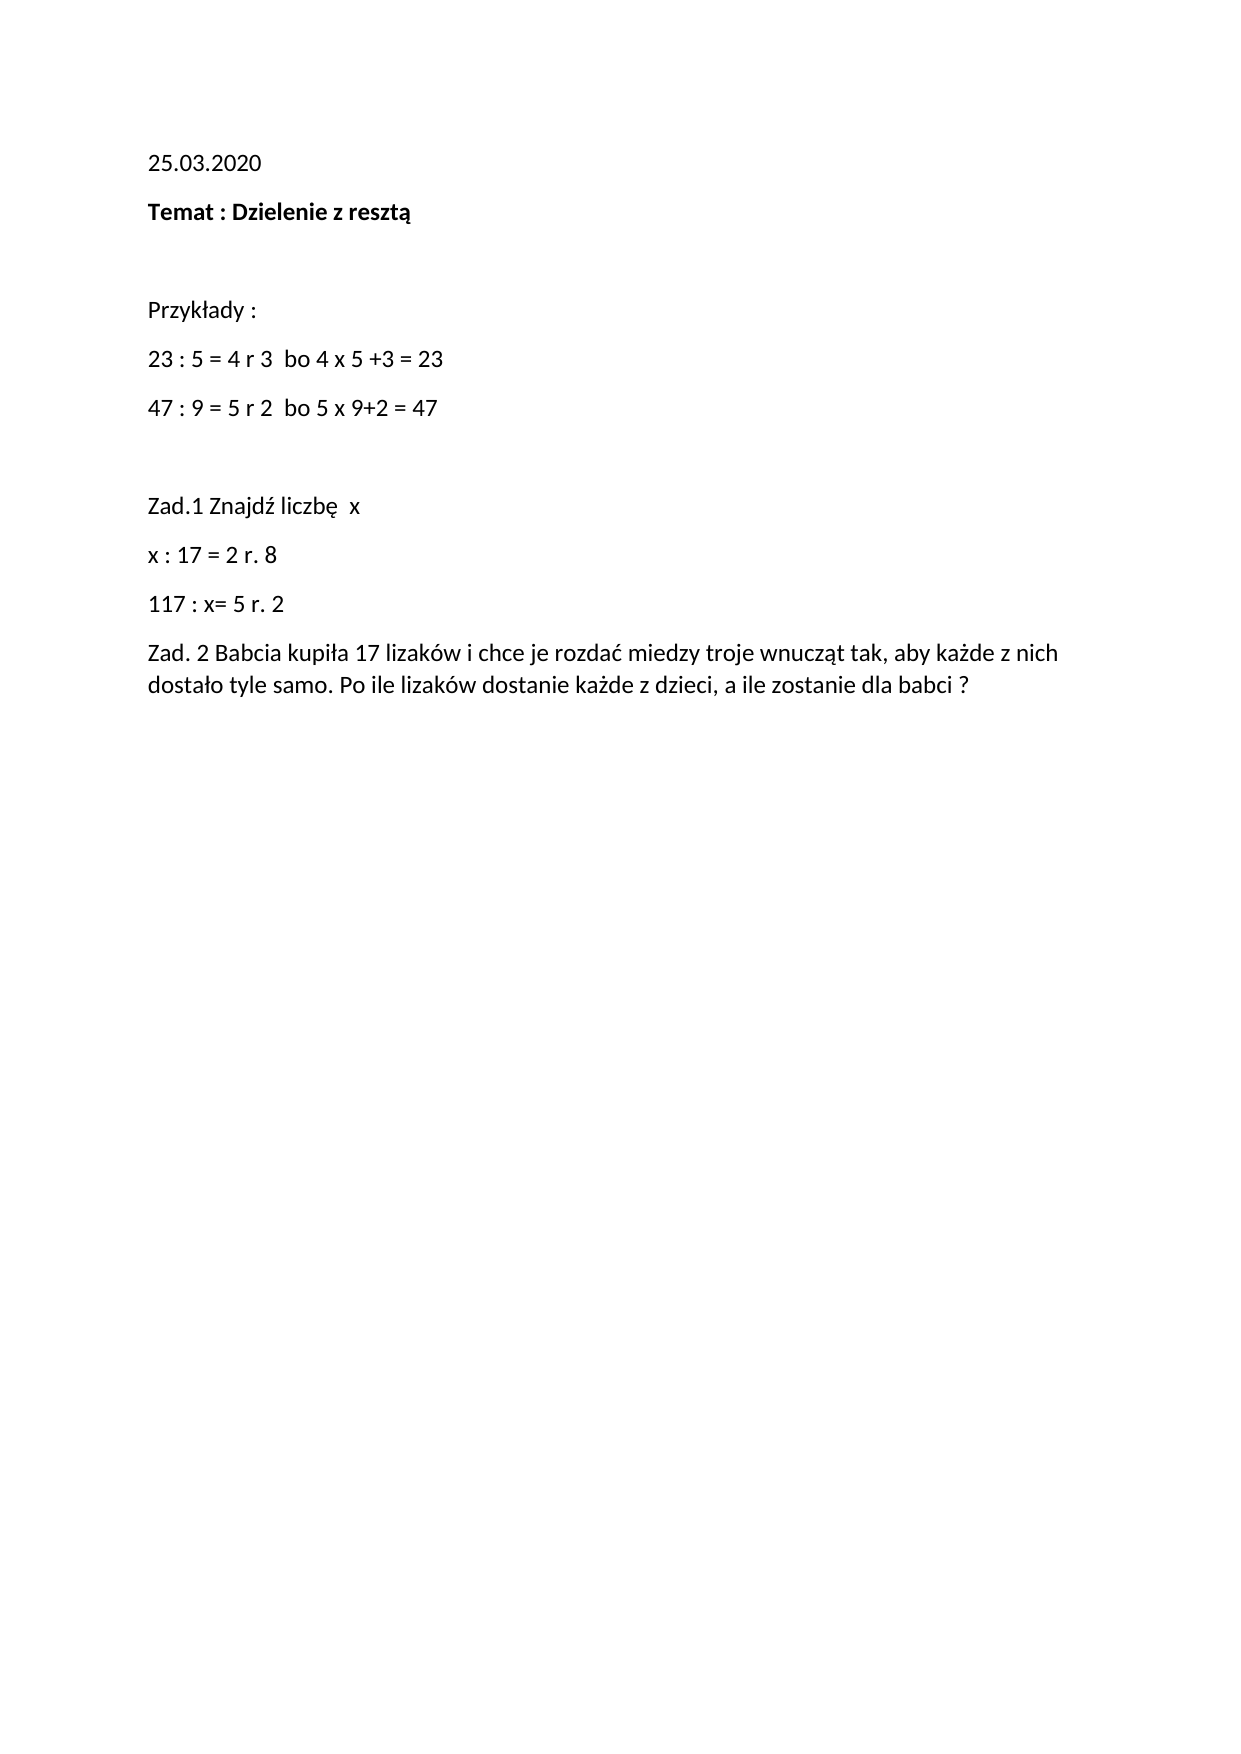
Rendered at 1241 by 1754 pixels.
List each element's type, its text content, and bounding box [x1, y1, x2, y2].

text 47 : 9 = 5 r 2 bo 5 x 9+2 = 47 [148, 392, 1093, 423]
text 23 : 5 = 4 r 3 bo 4 x 5 +3 = 23 [148, 343, 1093, 374]
text Temat : Dzielenie z resztą [148, 197, 1093, 227]
text 25.03.2020 [148, 148, 1093, 178]
text Zad.1 Znajdź liczbę x [148, 490, 1093, 521]
text 117 : x= 5 r. 2 [148, 588, 1093, 619]
text Przykłady : [148, 294, 1093, 325]
text Zad. 2 Babcia kupiła 17 lizaków i chce je rozdać miedzy troje wnucząt tak, aby każde z nich dostało tyle samo. Po ile lizaków dostanie każde z dzieci, a ile zostanie dla babci ? [148, 637, 1093, 700]
text x : 17 = 2 r. 8 [148, 539, 1093, 570]
